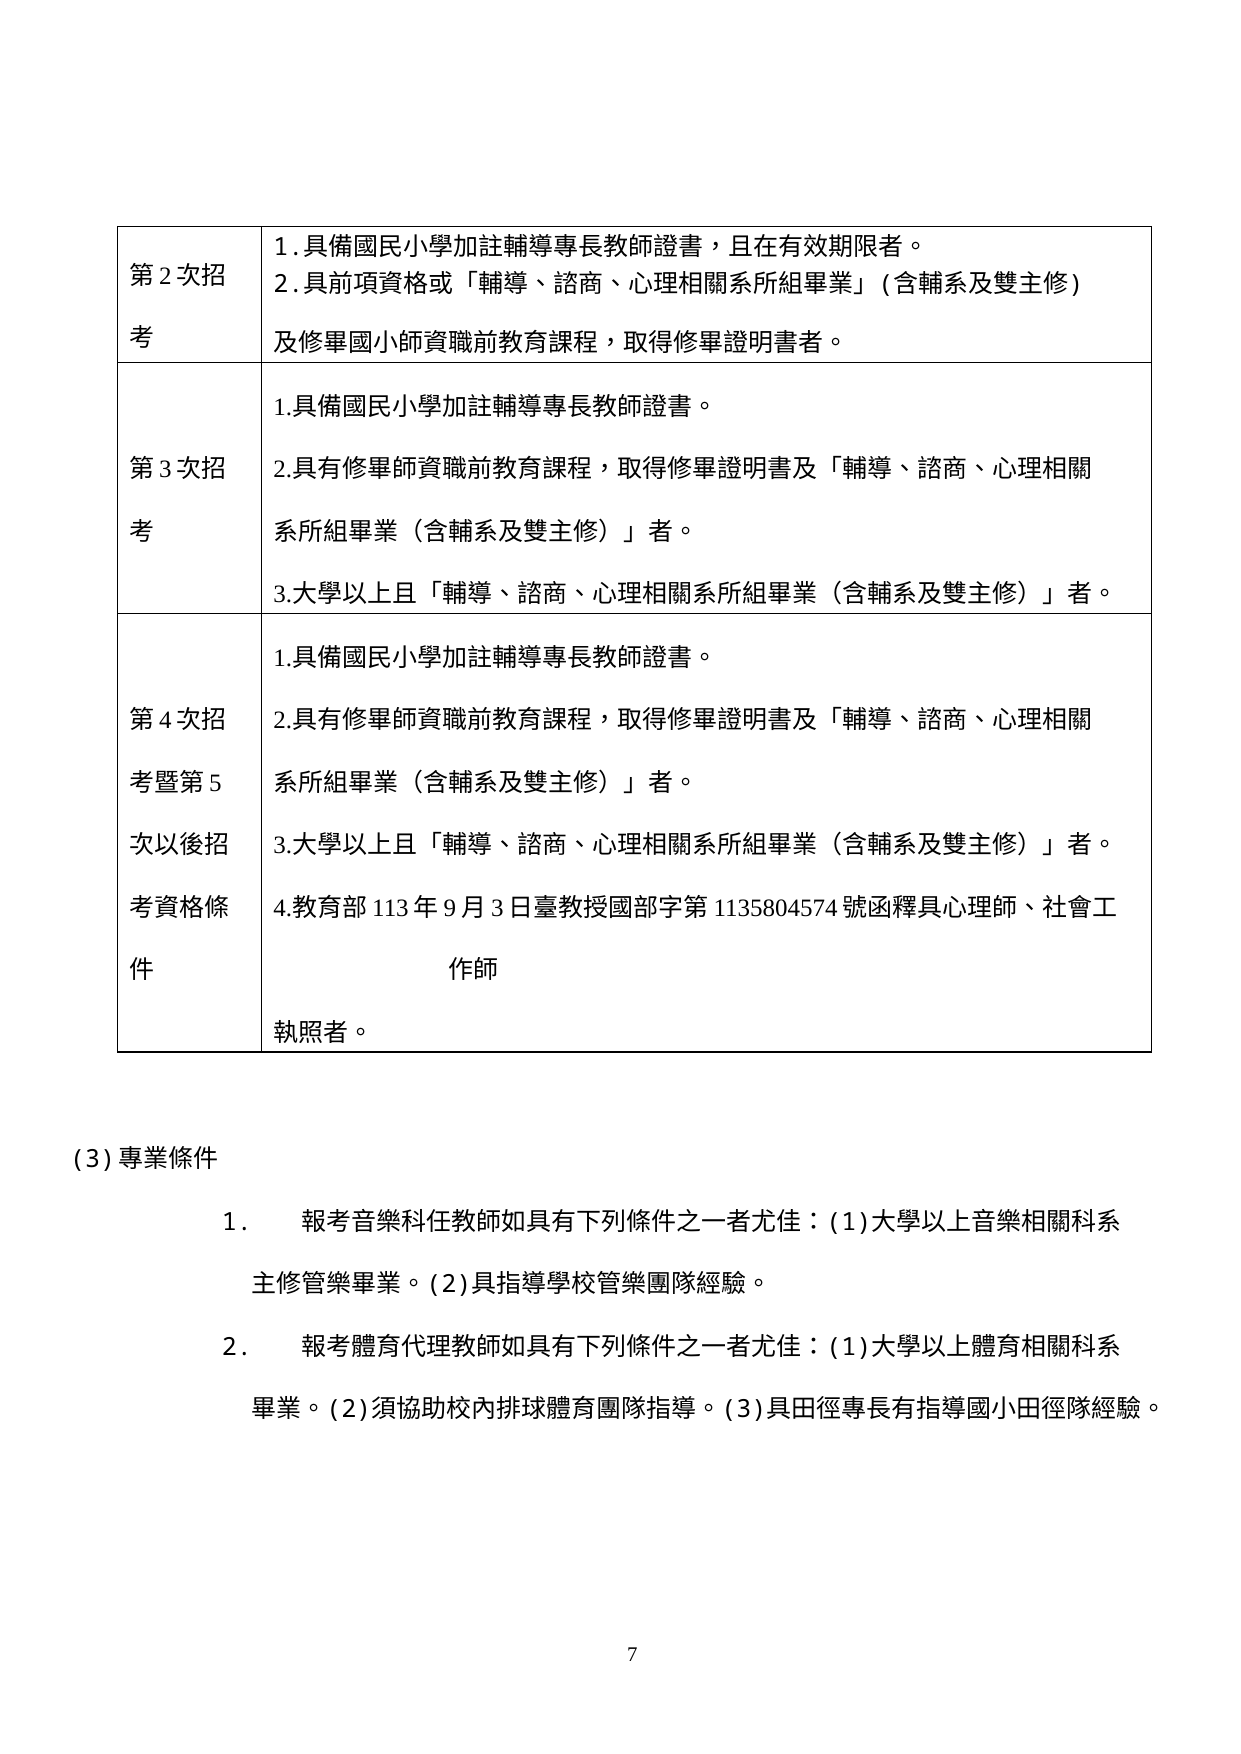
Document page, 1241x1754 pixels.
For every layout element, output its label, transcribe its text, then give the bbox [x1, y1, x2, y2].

table_cell 1.具備國民小學加註輔導專長教師證書。 2.具有修畢師資職前教育課程，取得修畢證明書及「輔導、諮商、心理相關 系所組畢業（含輔系及雙主修）」者。 3.大學以上且「輔導、諮商、心理相關系所組畢業（含輔系及雙主修）」者。 [262, 363, 1151, 613]
list 報考體育代理教師如具有下列條件之一者尤佳：(1)大學以上體育相關科系畢業。(2)須協助校內排球體育團隊指導。(3)具田徑專長有指導國小田徑隊經驗。 [222, 1302, 1146, 1427]
table_cell 1.具備國民小學加註輔導專長教師證書，且在有效期限者。 2.具前項資格或「輔導、諮商、心理相關系所組畢業」(含輔系及雙主修) 及修畢國小師資職前教育課程，取得修畢證明書者。 [262, 227, 1151, 362]
table_cell 第2次招考 [118, 227, 261, 362]
table_cell 第3次招考 [118, 363, 261, 613]
table_cell 第4次招考暨第5次以後招考資格條件 [118, 614, 261, 1051]
list 報考音樂科任教師如具有下列條件之一者尤佳：(1)大學以上音樂相關科系主修管樂畢業。(2)具指導學校管樂團隊經驗。 [222, 1177, 1146, 1302]
table_cell 1.具備國民小學加註輔導專長教師證書。 2.具有修畢師資職前教育課程，取得修畢證明書及「輔導、諮商、心理相關 系所組畢業（含輔系及雙主修）」者。 3.大學以上且「輔導、諮商、心理相關系所組畢業（含輔系及雙主修）」者。 4.教育部113年9月3日臺教授國部字第1135804574號函釋具心理師、社會工作師 執照者。 [262, 614, 1151, 1051]
list 專業條件 [70, 1115, 1146, 1177]
